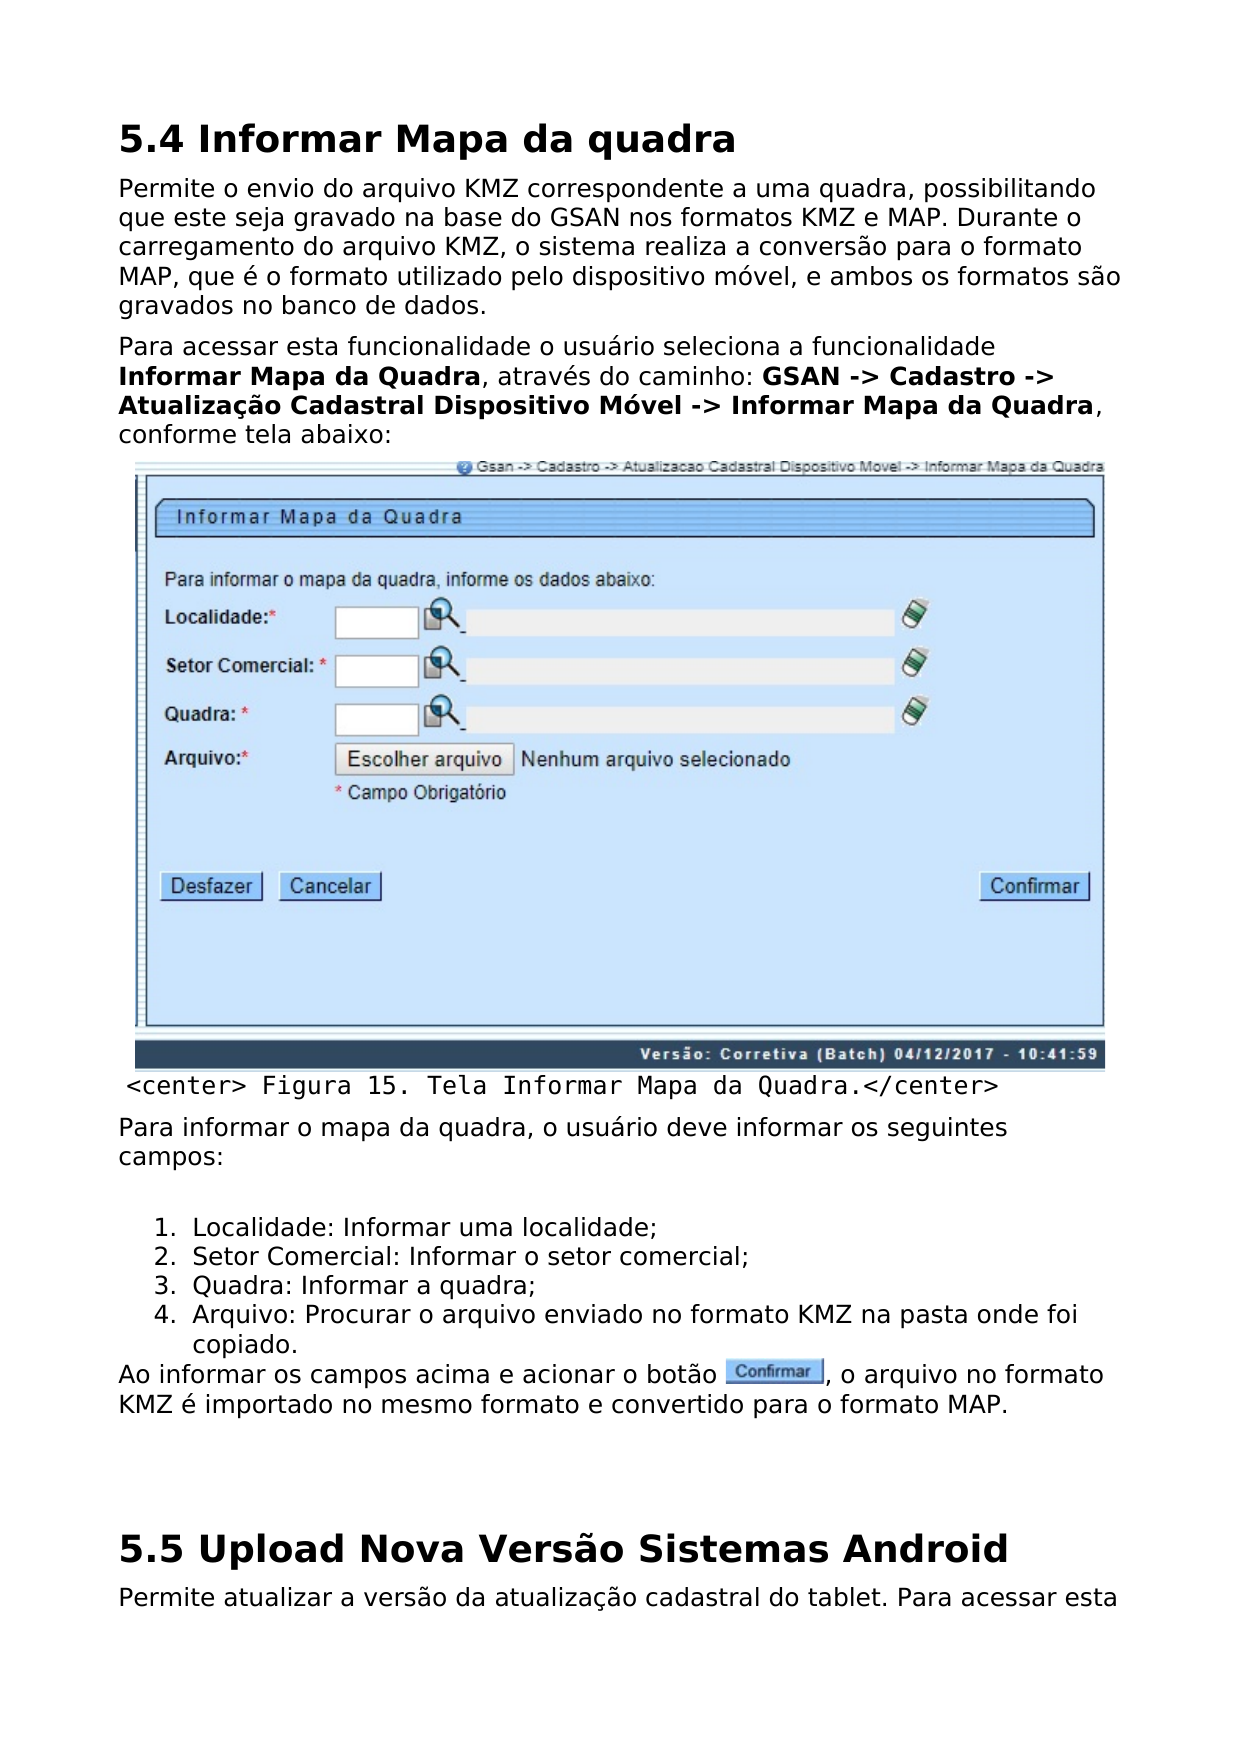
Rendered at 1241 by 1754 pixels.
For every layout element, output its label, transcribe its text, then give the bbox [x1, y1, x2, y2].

subtitle 5.5 Upload Nova Versão Sistemas Android [118, 1527, 1122, 1571]
picture [725, 1358, 825, 1384]
text Permite o envio do arquivo KMZ correspondente a uma quadra, possibilitando que este seja gravado na base do GSAN nos formatos KMZ e MAP. Durante o carregamento do arquivo KMZ, o sistema realiza a conversão para o formato MAP, que é o formato utilizado pelo dispositivo móvel, e ambos os formatos são gravados no banco de dados. [118, 174, 1122, 320]
list Localidade: Informar uma localidade; [177, 1213, 1122, 1242]
subtitle 5.4 Informar Mapa da quadra [118, 118, 1122, 162]
text Para acessar esta funcionalidade o usuário seleciona a funcionalidade Informar Mapa da Quadra, através do caminho: GSAN -> Cadastro -> Atualização Cadastral Dispositivo Móvel -> Informar Mapa da Quadra, conforme tela abaixo: [118, 333, 1122, 449]
text <center> Figura 15. Tela Informar Mapa da Quadra.</center> [118, 462, 1122, 1100]
picture [135, 461, 1106, 1072]
text Ao informar os campos acima e acionar o botão , o arquivo no formato KMZ é importado no mesmo formato e convertido para o formato MAP. [118, 1359, 1122, 1419]
text Permite atualizar a versão da atualização cadastral do tablet. Para acessar esta [118, 1583, 1122, 1613]
list Quadra: Informar a quadra; [177, 1271, 1122, 1301]
list Setor Comercial: Informar o setor comercial; [177, 1242, 1122, 1271]
text Para informar o mapa da quadra, o usuário deve informar os seguintes campos: [118, 1113, 1122, 1171]
list Arquivo: Procurar o arquivo enviado no formato KMZ na pasta onde foi copiado. [177, 1301, 1122, 1359]
